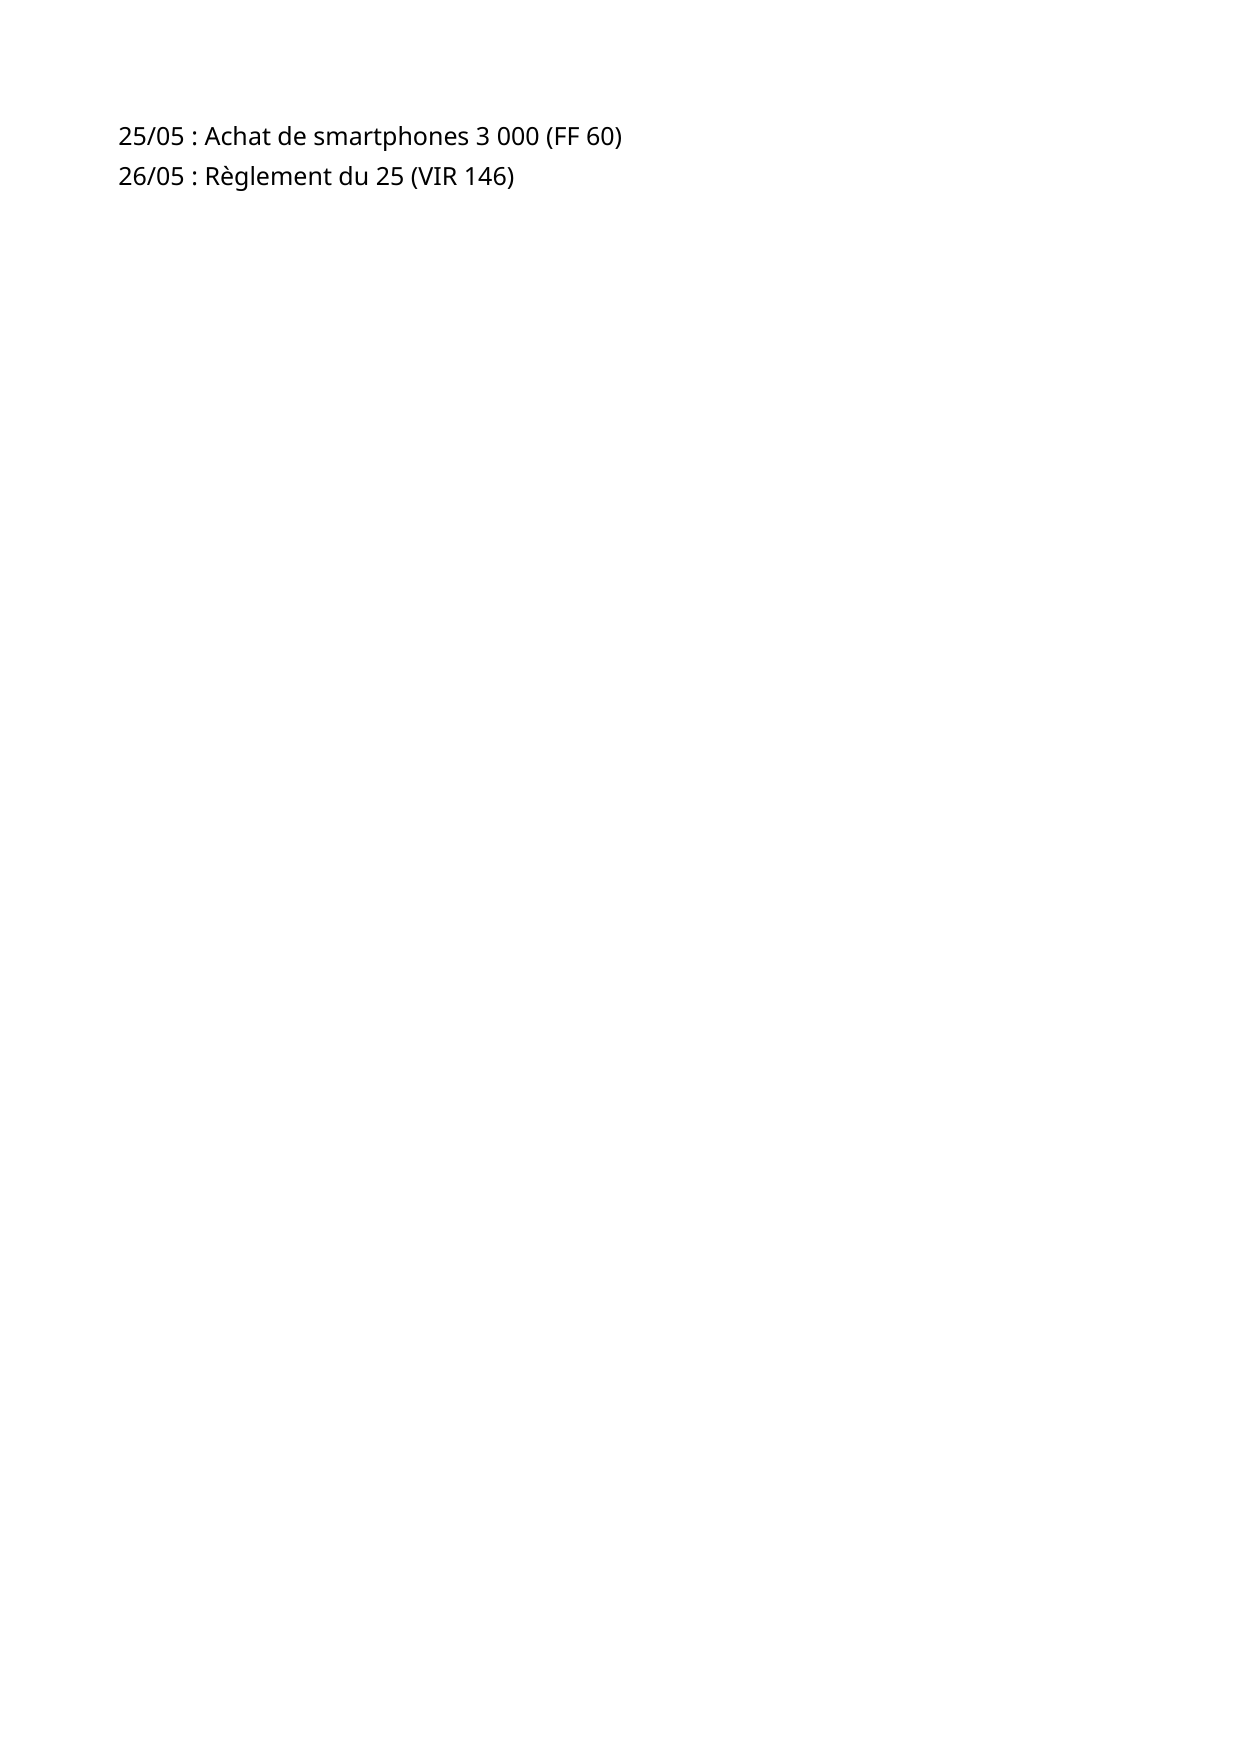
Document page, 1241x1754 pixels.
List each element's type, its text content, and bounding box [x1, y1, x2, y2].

text 26/05 : Règlement du 25 (VIR 146) [118, 158, 1122, 192]
text 25/05 : Achat de smartphones 3 000 (FF 60) [118, 118, 1122, 152]
